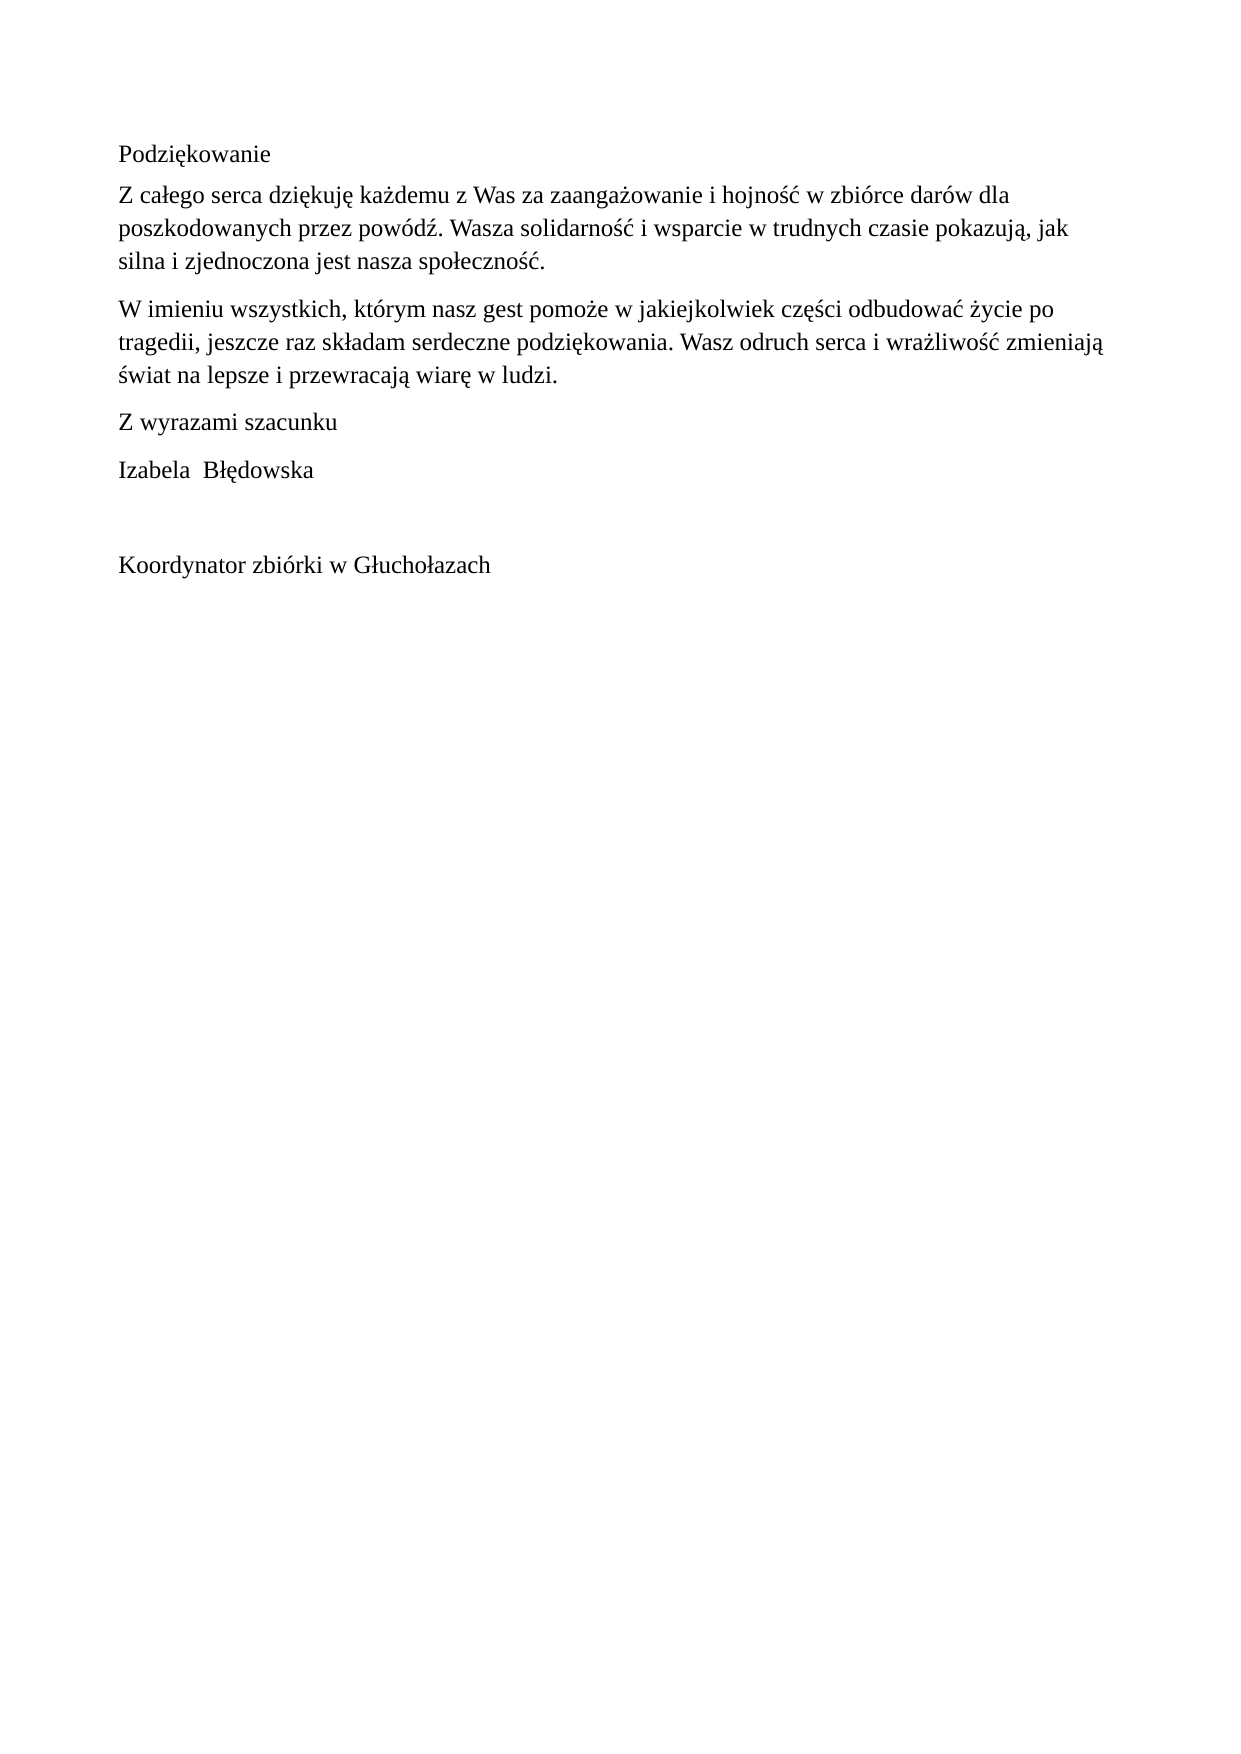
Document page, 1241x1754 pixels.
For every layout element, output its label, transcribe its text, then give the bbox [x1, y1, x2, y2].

text W imieniu wszystkich, którym nasz gest pomoże w jakiejkolwiek części odbudować życie po tragedii, jeszcze raz składam serdeczne podziękowania. Wasz odruch serca i wrażliwość zmieniają świat na lepsze i przewracają wiarę w ludzi. [118, 294, 1122, 389]
text Koordynator zbiórki w Głuchołazach [118, 550, 1122, 579]
text Z wyrazami szacunku [118, 407, 1122, 436]
subtitle Podziękowanie [118, 139, 1122, 168]
text Izabela Błędowska [118, 455, 1122, 484]
text Z całego serca dziękuję każdemu z Was za zaangażowanie i hojność w zbiórce darów dla poszkodowanych przez powódź. Wasza solidarność i wsparcie w trudnych czasie pokazują, jak silna i zjednoczona jest nasza społeczność. [118, 180, 1122, 275]
